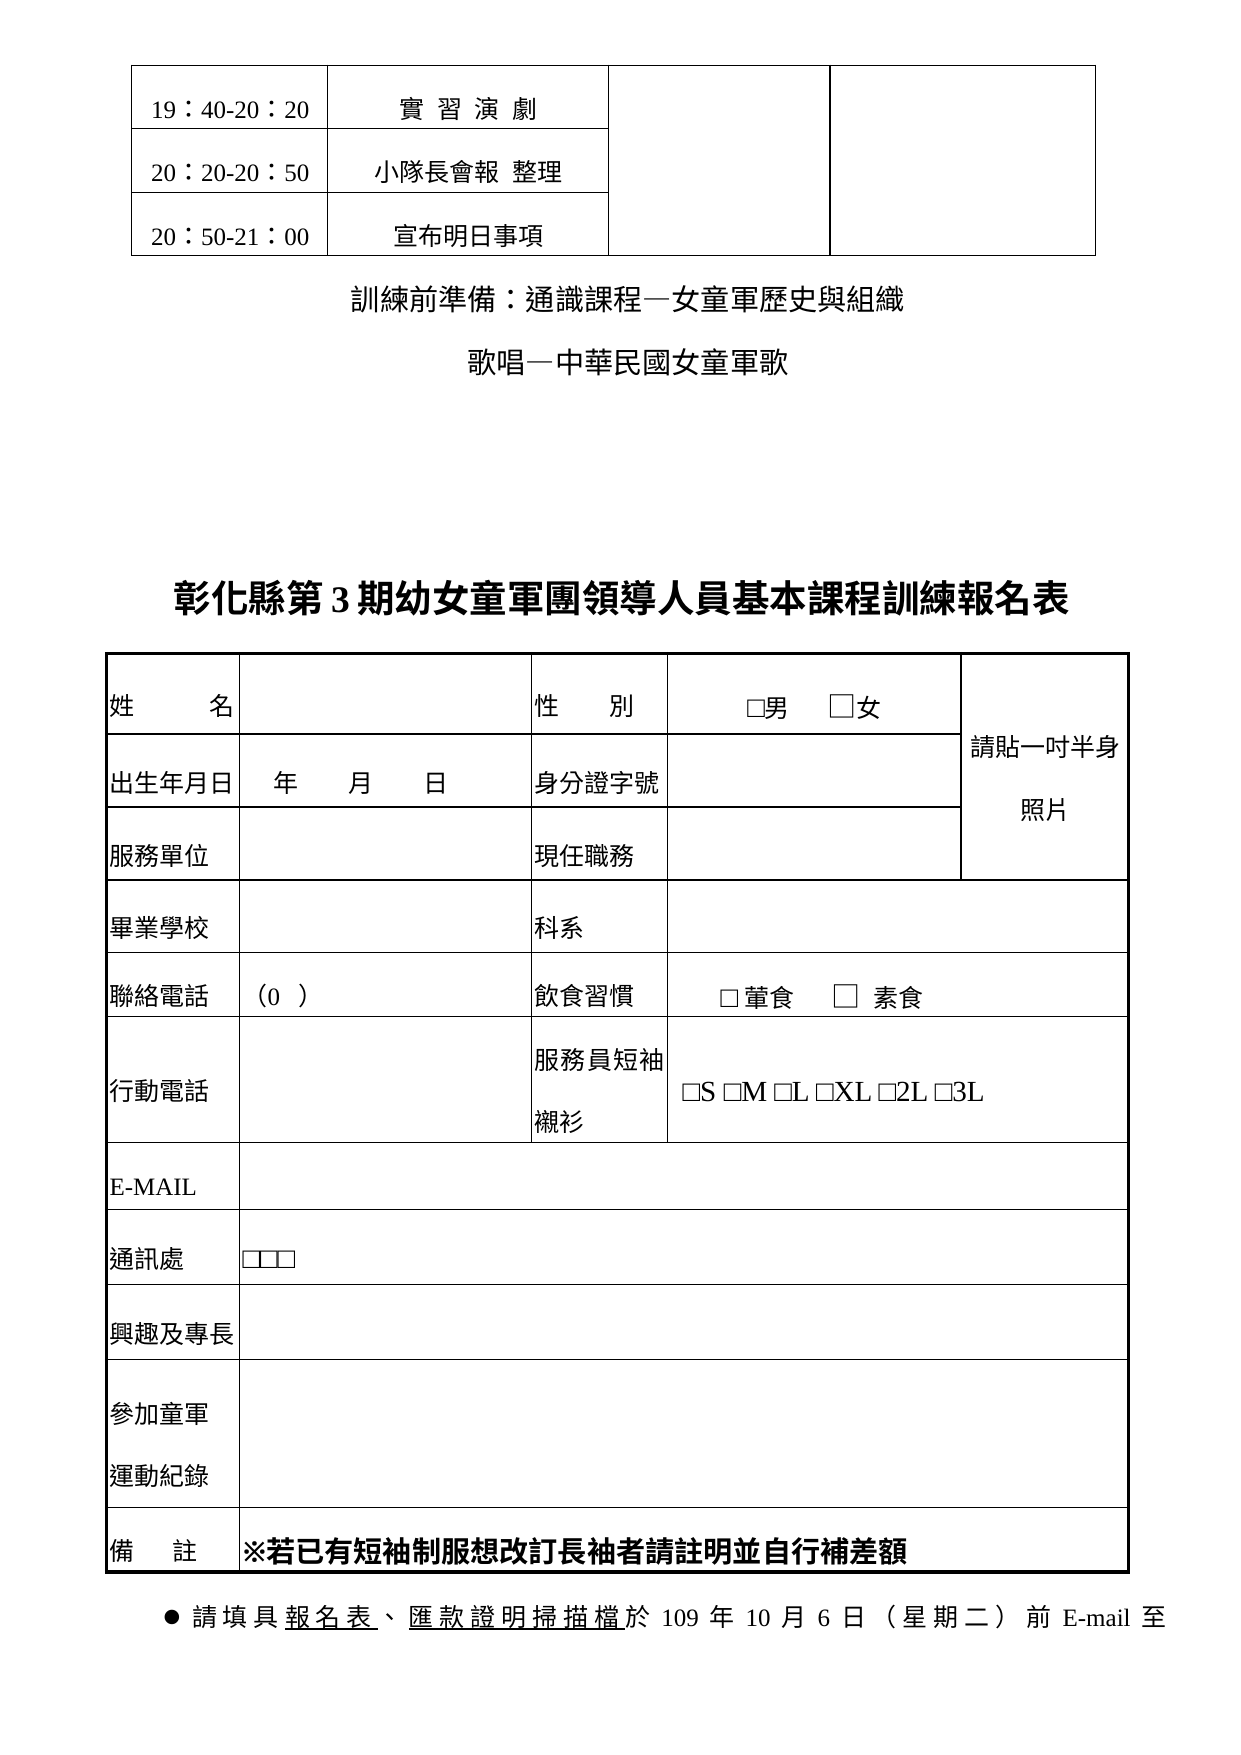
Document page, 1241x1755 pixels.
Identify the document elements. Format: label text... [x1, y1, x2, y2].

table_header 性 別 [532, 655, 667, 733]
text 訓練前準備：通識課程—女童軍歷史與組織 [89, 256, 1167, 319]
table_cell [668, 881, 1127, 952]
table_cell ※若已有短袖制服想改訂長袖者請註明並自行補差額 [240, 1508, 1127, 1570]
table_cell [831, 66, 1095, 255]
table_header □男 □女 [668, 655, 960, 733]
table_cell [240, 881, 531, 952]
table_cell □ 葷食 □ 素食 [668, 953, 1127, 1016]
table_cell 參加童軍 運動紀錄 [108, 1360, 239, 1506]
table_cell 20：50-21：00 [132, 193, 327, 255]
table_cell □S □M □L □XL □2L □3L [668, 1017, 1127, 1142]
table_cell □□□ [240, 1210, 1127, 1283]
table_cell 出生年月日 [108, 735, 239, 806]
table_cell [240, 1143, 1127, 1208]
table_cell [240, 1285, 1127, 1358]
table_cell 科系 [532, 881, 667, 952]
table_cell [668, 808, 960, 879]
list 請填具報名表、匯款證明掃描檔於109年10月6日（星期二）前E-mail至 [162, 1573, 1167, 1636]
table_cell E-MAIL [108, 1143, 239, 1208]
table_cell 現任職務 [532, 808, 667, 879]
table_cell 宣布明日事項 [328, 193, 608, 255]
table_cell 身分證字號 [532, 735, 667, 806]
table_header 姓 名 [108, 655, 239, 733]
table_cell （0 ） [240, 953, 531, 1016]
table_cell [609, 66, 829, 255]
table_cell 畢業學校 [108, 881, 239, 952]
table_cell [240, 1360, 1127, 1506]
table_cell 年 月 日 [240, 735, 531, 806]
table_cell 飲食習慣 [532, 953, 667, 1016]
table_cell 服務員短袖襯衫 [532, 1017, 667, 1142]
table_cell 通訊處 [108, 1210, 239, 1283]
table_header [240, 655, 531, 733]
table_cell 20：20-20：50 [132, 129, 327, 192]
table_cell 實 習 演 劇 [328, 66, 608, 128]
table_header 請貼一吋半身照片 [962, 655, 1127, 879]
table_cell 興趣及專長 [108, 1285, 239, 1358]
text 彰化縣第3期幼女童軍團領導人員基本課程訓練報名表 [76, 569, 1167, 623]
text 歌唱—中華民國女童軍歌 [89, 319, 1167, 381]
table_cell 小隊長會報 整理 [328, 129, 608, 192]
table_cell 服務單位 [108, 808, 239, 879]
table_cell [240, 808, 531, 879]
table_cell [240, 1017, 531, 1142]
table_cell 19：40-20：20 [132, 66, 327, 128]
table_cell 行動電話 [108, 1017, 239, 1142]
table_cell 聯絡電話 [108, 953, 239, 1016]
table_cell 備 註 [108, 1508, 239, 1570]
table_cell [668, 735, 960, 806]
